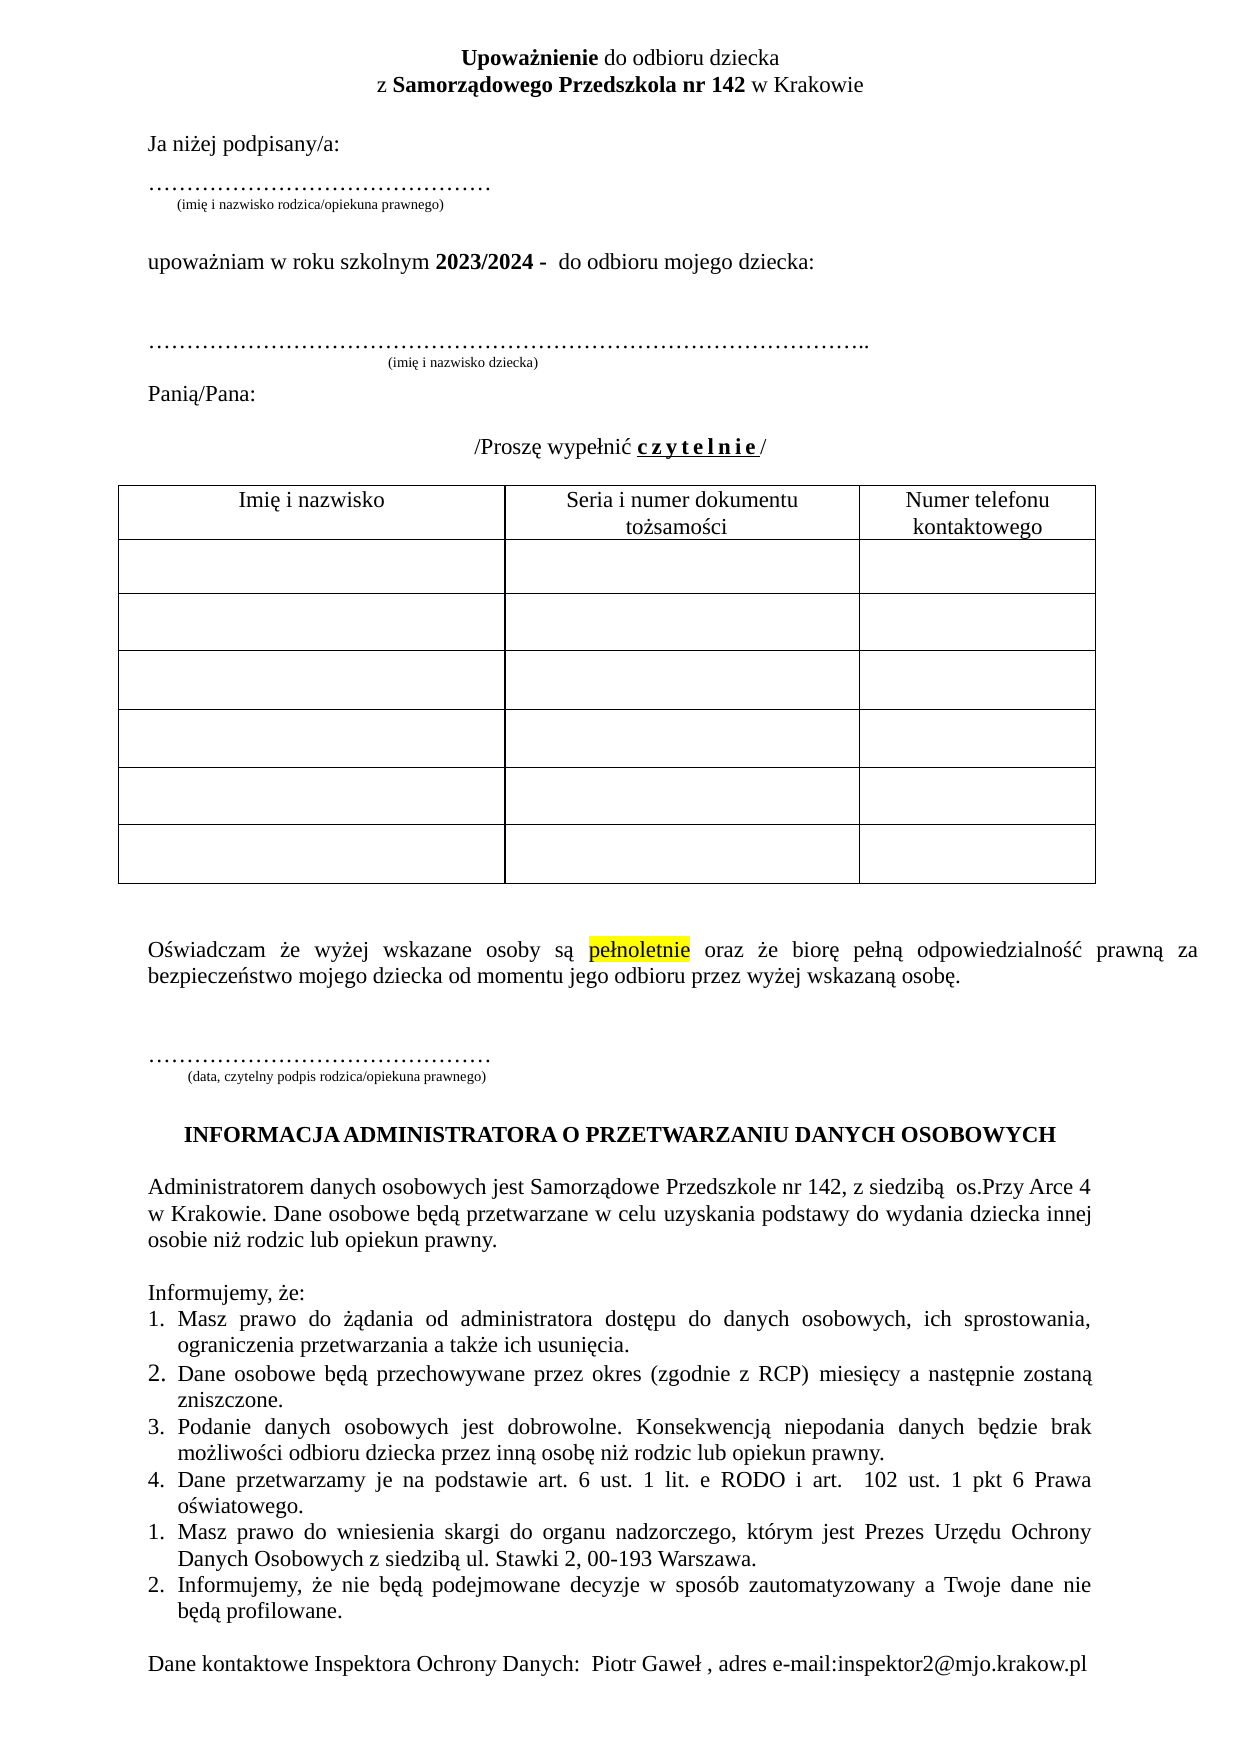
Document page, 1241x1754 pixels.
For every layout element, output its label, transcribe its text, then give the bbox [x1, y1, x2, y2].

table_cell [860, 825, 1095, 882]
table_cell [506, 594, 859, 650]
table_cell [860, 540, 1095, 593]
table_header Imię i nazwisko [119, 486, 504, 539]
table_cell [860, 768, 1095, 824]
table_cell [506, 768, 859, 824]
table_cell [119, 594, 504, 650]
table_cell [119, 825, 504, 882]
text /Proszę wypełnić czytelnie/ [148, 433, 1093, 459]
text INFORMACJA ADMINISTRATORA O PRZETWARZANIU DANYCH OSOBOWYCH [148, 1121, 1093, 1147]
text Ja niżej podpisany/a: [148, 130, 1093, 156]
text ………………………………………………………………………………….. [148, 327, 1093, 354]
subtitle Upoważnienie do odbioru dziecka z Samorządowego Przedszkola nr 142 w Krakowie [148, 44, 1093, 97]
table_cell [119, 710, 504, 767]
list Podanie danych osobowych jest dobrowolne. Konsekwencją niepodania danych będzie brak możliwości odbioru dziecka przez inną osobę niż rodzic lub opiekun prawny. [148, 1413, 1093, 1466]
text (imię i nazwisko dziecka) [148, 354, 1093, 380]
list Masz prawo do żądania od administratora dostępu do danych osobowych, ich sprostowania, ograniczenia przetwarzania a także ich usunięcia. [148, 1305, 1093, 1358]
text Oświadczam że wyżej wskazane osoby są pełnoletnie oraz że biorę pełną odpowiedzialność prawną za bezpieczeństwo mojego dziecka od momentu jego odbioru przez wyżej wskazaną osobę. [148, 936, 1199, 989]
table_cell [119, 768, 504, 824]
table_header Seria i numer dokumentu tożsamości [506, 486, 859, 539]
table_cell [506, 540, 859, 593]
table_cell [506, 710, 859, 767]
list Dane przetwarzamy je na podstawie art. 6 ust. 1 lit. e RODO i art. 102 ust. 1 pkt 6 Prawa oświatowego. [148, 1466, 1093, 1518]
table_cell [119, 651, 504, 708]
table_cell [119, 540, 504, 593]
text Informujemy, że: [148, 1279, 1093, 1305]
text upoważniam w roku szkolnym 2023/2024 - do odbioru mojego dziecka: [148, 248, 1093, 274]
list Masz prawo do wniesienia skargi do organu nadzorczego, którym jest Prezes Urzędu Ochrony Danych Osobowych z siedzibą ul. Stawki 2, 00-193 Warszawa. [148, 1518, 1093, 1571]
text Dane kontaktowe Inspektora Ochrony Danych: Piotr Gaweł , adres e-mail:inspektor2@mjo.krakow.pl [148, 1650, 1093, 1676]
table_cell [506, 825, 859, 882]
text (data, czytelny podpis rodzica/opiekuna prawnego) [148, 1068, 1093, 1094]
text Panią/Pana: [148, 380, 1093, 406]
table_cell [506, 651, 859, 708]
text (imię i nazwisko rodzica/opiekuna prawnego) [148, 196, 1093, 222]
text ……………………………………… [148, 169, 1093, 196]
list Dane osobowe będą przechowywane przez okres (zgodnie z RCP) miesięcy a następnie zostaną zniszczone. [148, 1358, 1093, 1413]
text ……………………………………… [148, 1042, 1093, 1068]
table_cell [860, 594, 1095, 650]
list Informujemy, że nie będą podejmowane decyzje w sposób zautomatyzowany a Twoje dane nie będą profilowane. [148, 1571, 1093, 1624]
table_cell [860, 710, 1095, 767]
table_cell [860, 651, 1095, 708]
table_header Numer telefonu kontaktowego [860, 486, 1095, 539]
text Administratorem danych osobowych jest Samorządowe Przedszkole nr 142, z siedzibą os.Przy Arce 4 w Krakowie. Dane osobowe będą przetwarzane w celu uzyskania podstawy do wydania dziecka innej osobie niż rodzic lub opiekun prawny. [148, 1173, 1093, 1252]
